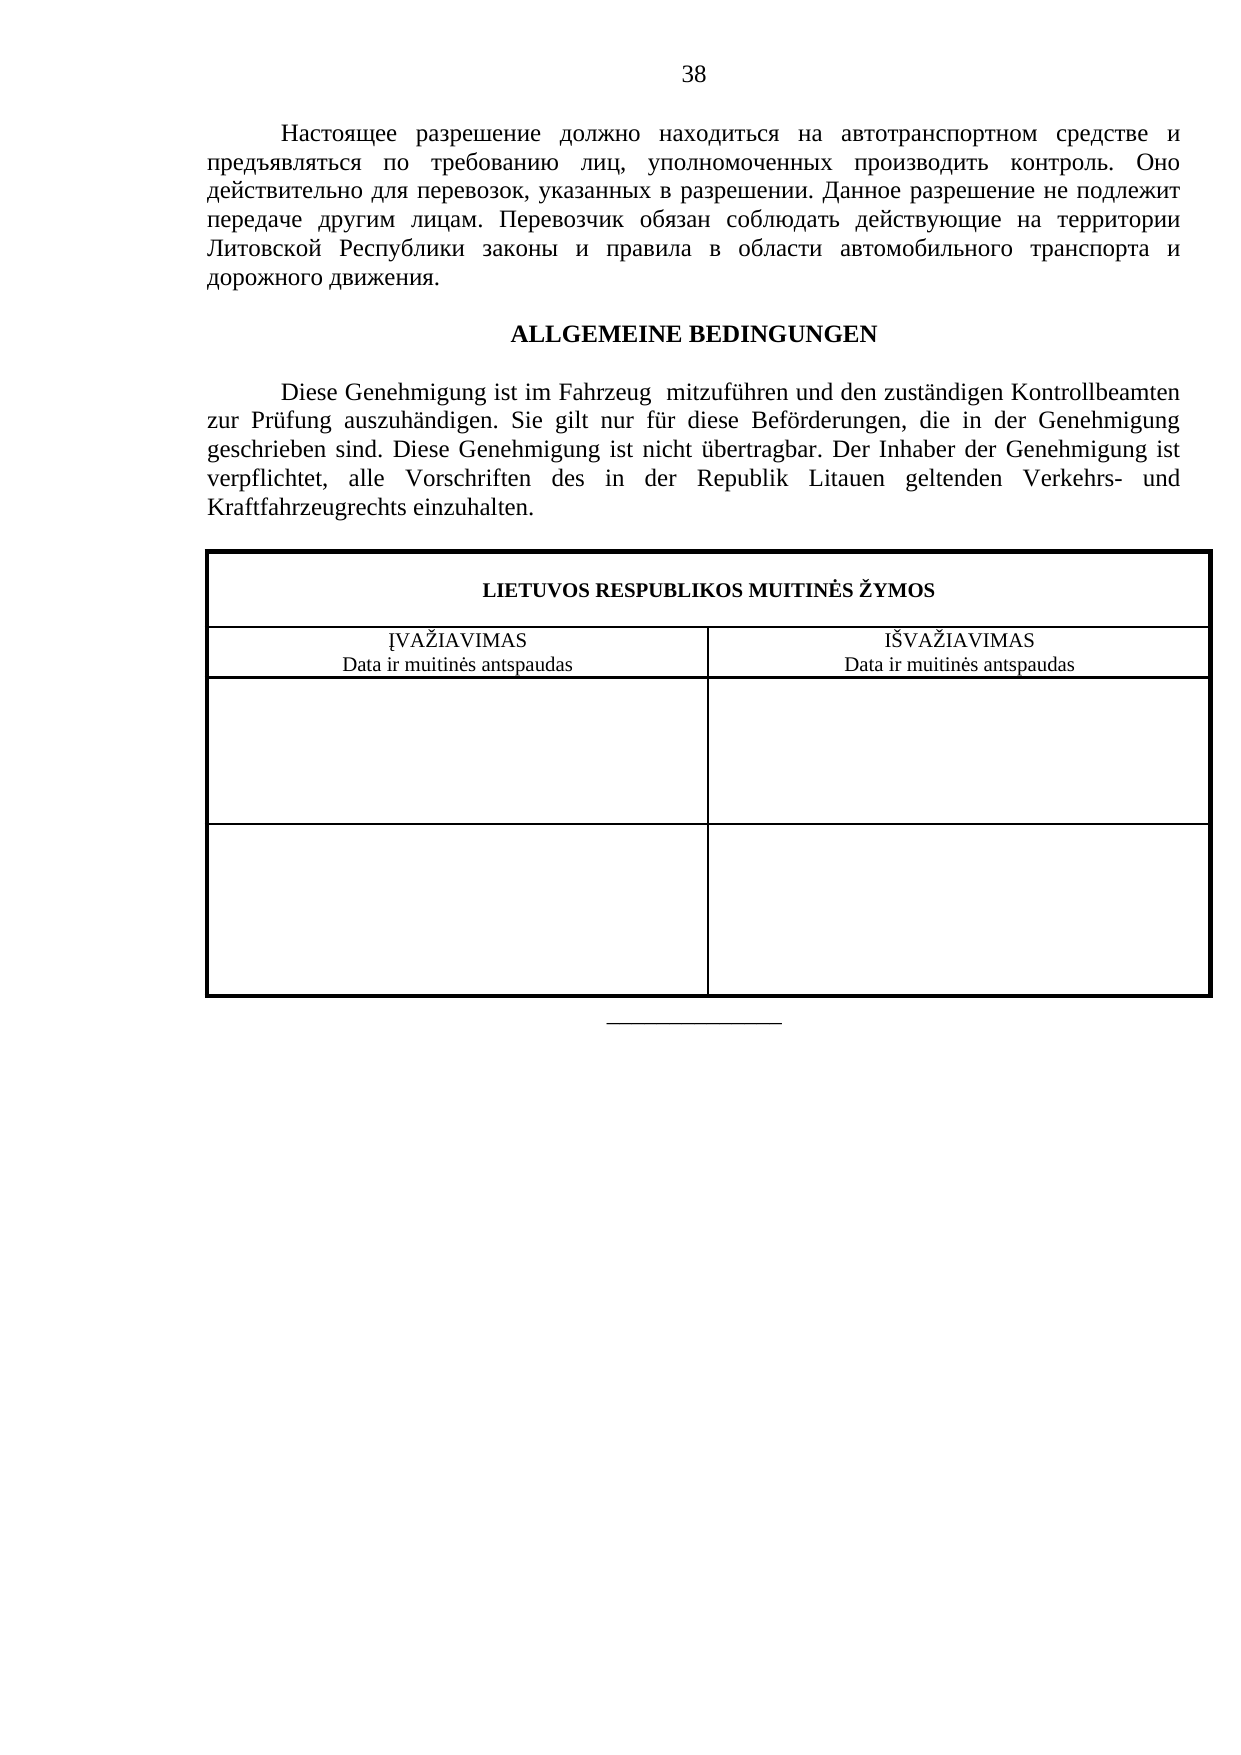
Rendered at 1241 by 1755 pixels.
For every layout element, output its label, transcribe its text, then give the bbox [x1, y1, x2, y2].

table_cell [209, 679, 707, 823]
text ______________ [207, 998, 1181, 1027]
table_cell ĮVAŽIAVIMAS Data ir muitinės antspaudas [209, 628, 707, 676]
text Allgemeine bedingungen [207, 319, 1181, 348]
table_header Lietuvos RespublikOS MUITINĖS ŽYMOS [209, 554, 1208, 626]
text Diese Genehmigung ist im Fahrzeug mitzuführen und den zuständigen Kontrollbeamten zur Prüfung auszuhändigen. Sie gilt nur für diese Beförderungen, die in der Genehmigung geschrieben sind. Diese Genehmigung ist nicht übertragbar. Der Inhaber der Genehmigung ist verpflichtet, alle Vorschriften des in der Republik Litauen geltenden Verkehrs- und Kraftfahrzeugrechts einzuhalten. [207, 377, 1181, 521]
table_cell [209, 825, 707, 993]
text Настоящее разрешение должно находиться на автотранспортном средстве и предъявляться по требованию лиц, уполномоченных производить контроль. Оно действительно для перевозок, указанных в разрешении. Данное разрешение не подлежит передаче другим лицам. Перевозчик обязан соблюдать действующие на территории Литовской Республики законы и правила в области автомобильного транспорта и дорожного движения. [207, 118, 1181, 291]
table_cell IŠVAŽIAVIMAS Data ir muitinės antspaudas [709, 628, 1208, 676]
table_cell [709, 679, 1208, 823]
table_cell [709, 825, 1208, 993]
